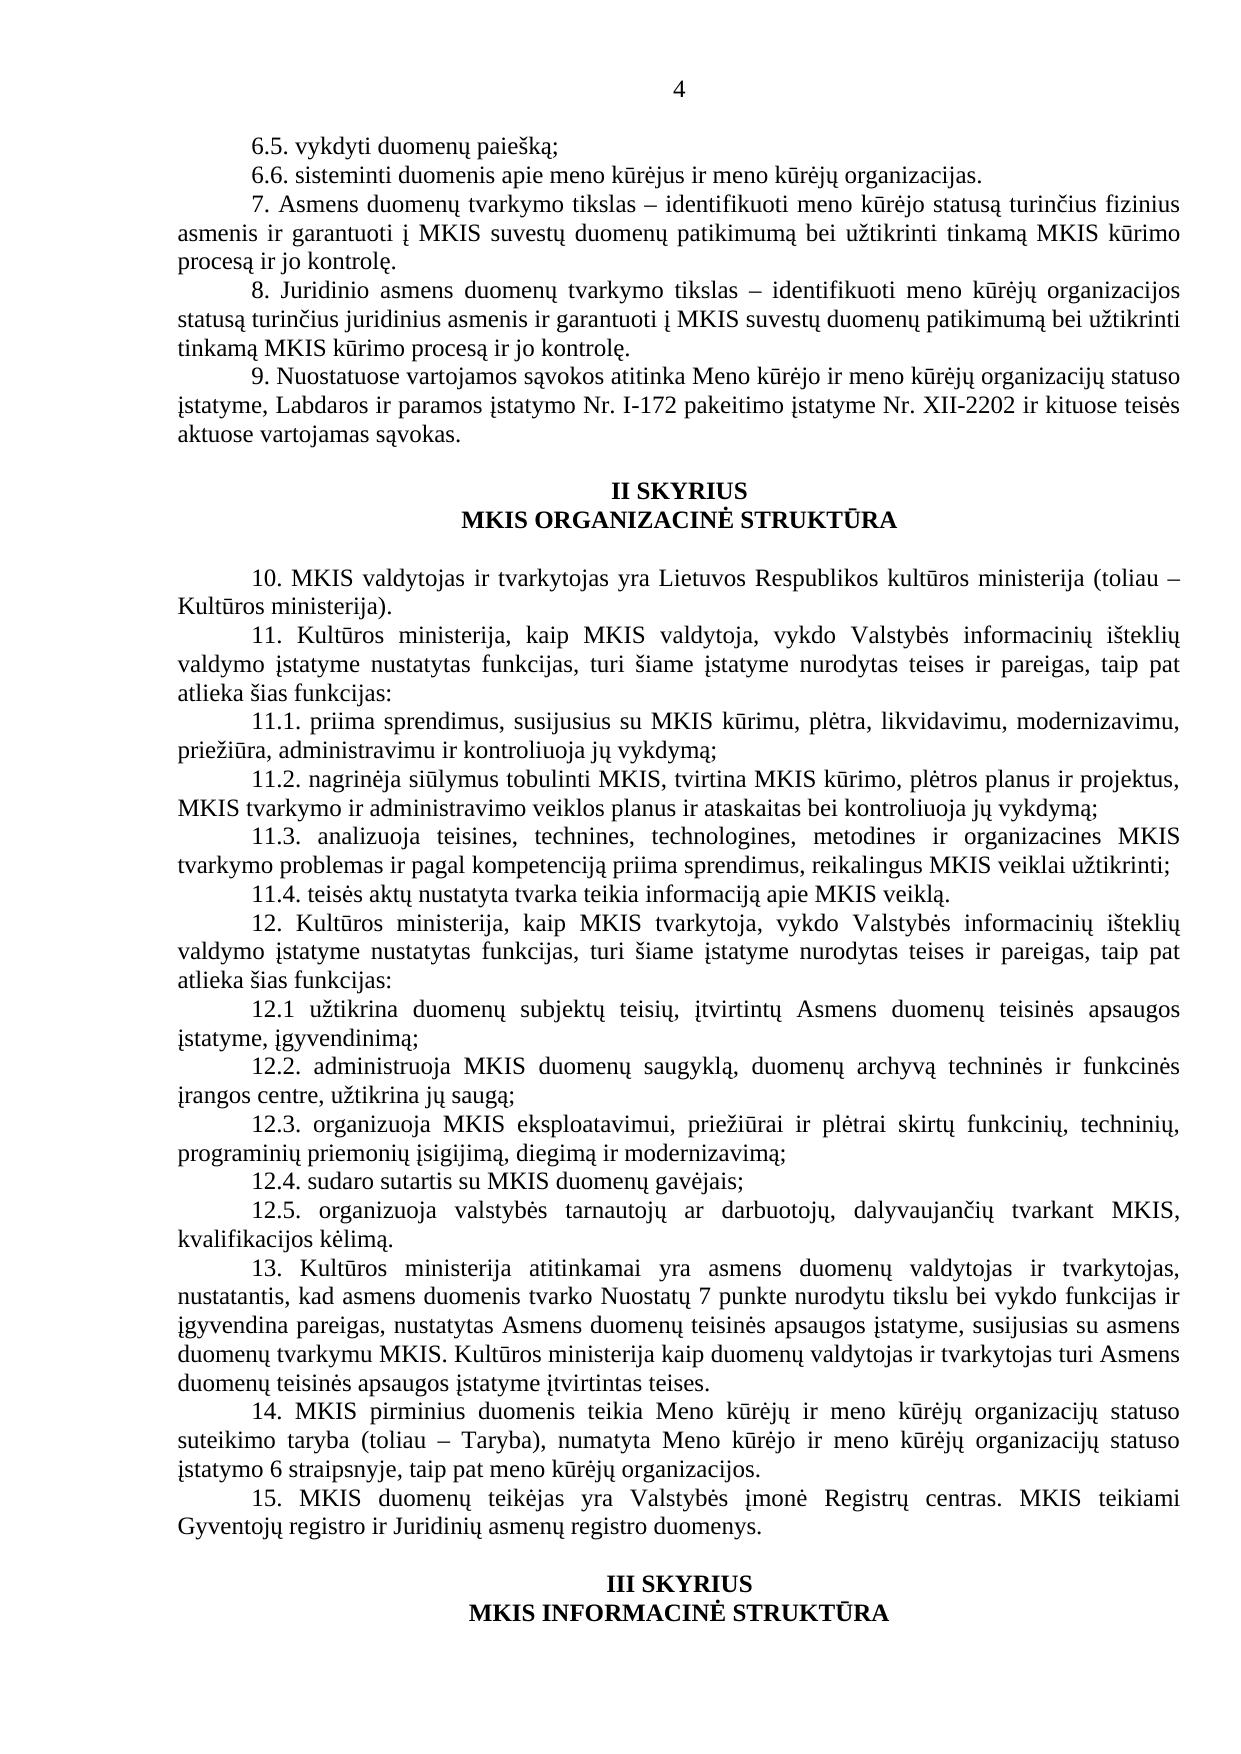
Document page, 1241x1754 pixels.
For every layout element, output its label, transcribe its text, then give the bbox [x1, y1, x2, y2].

text 9. Nuostatuose vartojamos sąvokos atitinka Meno kūrėjo ir meno kūrėjų organizacijų statuso įstatyme, Labdaros ir paramos įstatymo Nr. I-172 pakeitimo įstatyme Nr. XII-2202 ir kituose teisės aktuose vartojamas sąvokas. [177, 361, 1181, 448]
text MKIS ORGANIZACINĖ STRUKTŪRA [177, 505, 1181, 534]
text 10. MKIS valdytojas ir tvarkytojas yra Lietuvos Respublikos kultūros ministerija (toliau – Kultūros ministerija). [177, 563, 1181, 620]
text 6.6. sisteminti duomenis apie meno kūrėjus ir meno kūrėjų organizacijas. [177, 160, 1181, 189]
text 12.4. sudaro sutartis su MKIS duomenų gavėjais; [177, 1166, 1181, 1195]
text 15. MKIS duomenų teikėjas yra Valstybės įmonė Registrų centras. MKIS teikiami Gyventojų registro ir Juridinių asmenų registro duomenys. [177, 1483, 1181, 1540]
text 11.2. nagrinėja siūlymus tobulinti MKIS, tvirtina MKIS kūrimo, plėtros planus ir projektus, MKIS tvarkymo ir administravimo veiklos planus ir ataskaitas bei kontroliuoja jų vykdymą; [177, 764, 1181, 821]
text 14. MKIS pirminius duomenis teikia Meno kūrėjų ir meno kūrėjų organizacijų statuso suteikimo taryba (toliau – Taryba), numatyta Meno kūrėjo ir meno kūrėjų organizacijų statuso įstatymo 6 straipsnyje, taip pat meno kūrėjų organizacijos. [177, 1396, 1181, 1483]
text III SKYRIUS [177, 1569, 1181, 1598]
text 12.1 užtikrina duomenų subjektų teisių, įtvirtintų Asmens duomenų teisinės apsaugos įstatyme, įgyvendinimą; [177, 994, 1181, 1051]
text 13. Kultūros ministerija atitinkamai yra asmens duomenų valdytojas ir tvarkytojas, nustatantis, kad asmens duomenis tvarko Nuostatų 7 punkte nurodytu tikslu bei vykdo funkcijas ir įgyvendina pareigas, nustatytas Asmens duomenų teisinės apsaugos įstatyme, susijusias su asmens duomenų tvarkymu MKIS. Kultūros ministerija kaip duomenų valdytojas ir tvarkytojas turi Asmens duomenų teisinės apsaugos įstatyme įtvirtintas teises. [177, 1253, 1181, 1396]
text MKIS INFORMACINĖ STRUKTŪRA [177, 1598, 1181, 1626]
text 12.5. organizuoja valstybės tarnautojų ar darbuotojų, dalyvaujančių tvarkant MKIS, kvalifikacijos kėlimą. [177, 1195, 1181, 1253]
text 12.3. organizuoja MKIS eksploatavimui, priežiūrai ir plėtrai skirtų funkcinių, techninių, programinių priemonių įsigijimą, diegimą ir modernizavimą; [177, 1109, 1181, 1166]
text 11.4. teisės aktų nustatyta tvarka teikia informaciją apie MKIS veiklą. [177, 879, 1181, 908]
text 11. Kultūros ministerija, kaip MKIS valdytoja, vykdo Valstybės informacinių išteklių valdymo įstatyme nustatytas funkcijas, turi šiame įstatyme nurodytas teises ir pareigas, taip pat atlieka šias funkcijas: [177, 620, 1181, 706]
text 12.2. administruoja MKIS duomenų saugyklą, duomenų archyvą techninės ir funkcinės įrangos centre, užtikrina jų saugą; [177, 1051, 1181, 1109]
text 7. Asmens duomenų tvarkymo tikslas – identifikuoti meno kūrėjo statusą turinčius fizinius asmenis ir garantuoti į MKIS suvestų duomenų patikimumą bei užtikrinti tinkamą MKIS kūrimo procesą ir jo kontrolę. [177, 189, 1181, 275]
text 6.5. vykdyti duomenų paiešką; [177, 131, 1181, 160]
text 11.3. analizuoja teisines, technines, technologines, metodines ir organizacines MKIS tvarkymo problemas ir pagal kompetenciją priima sprendimus, reikalingus MKIS veiklai užtikrinti; [177, 821, 1181, 879]
text 12. Kultūros ministerija, kaip MKIS tvarkytoja, vykdo Valstybės informacinių išteklių valdymo įstatyme nustatytas funkcijas, turi šiame įstatyme nurodytas teises ir pareigas, taip pat atlieka šias funkcijas: [177, 908, 1181, 994]
text 8. Juridinio asmens duomenų tvarkymo tikslas – identifikuoti meno kūrėjų organizacijos statusą turinčius juridinius asmenis ir garantuoti į MKIS suvestų duomenų patikimumą bei užtikrinti tinkamą MKIS kūrimo procesą ir jo kontrolę. [177, 275, 1181, 361]
text 11.1. priima sprendimus, susijusius su MKIS kūrimu, plėtra, likvidavimu, modernizavimu, priežiūra, administravimu ir kontroliuoja jų vykdymą; [177, 706, 1181, 764]
text II SKYRIUS [177, 476, 1181, 505]
